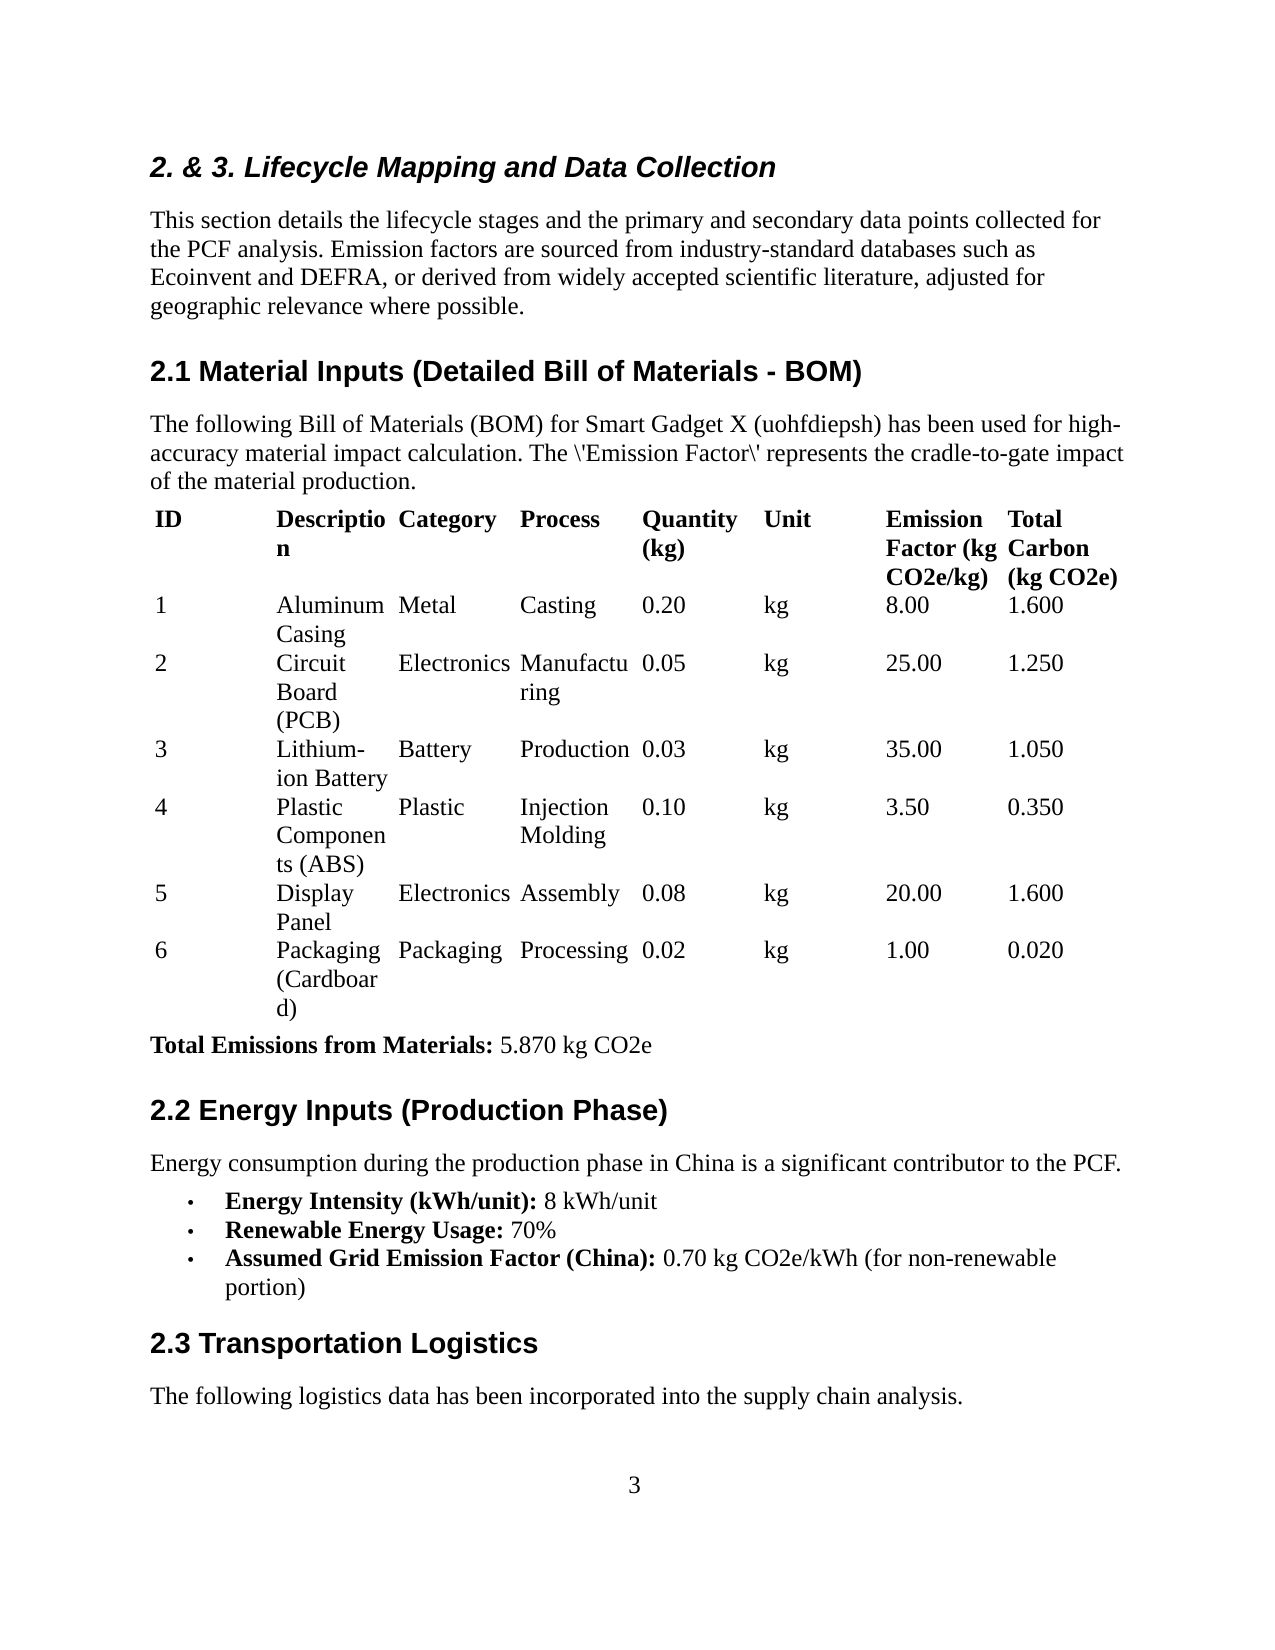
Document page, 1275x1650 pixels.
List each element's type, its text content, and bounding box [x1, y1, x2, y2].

table_cell Packaging (Cardboard) [272, 935, 394, 1022]
list Renewable Energy Usage: 70% [187, 1215, 1125, 1243]
table_cell Electronics [394, 878, 516, 935]
table_cell kg [759, 792, 881, 878]
text The following Bill of Materials (BOM) for Smart Gadget X (uohfdiepsh) has been used for high-accuracy material impact calculation. The \'Emission Factor\' represents the cradle-to-gate impact of the material production. [150, 409, 1125, 495]
table_cell kg [759, 648, 881, 734]
table_cell 3.50 [881, 792, 1003, 878]
table_header Emission Factor (kg CO2e/kg) [881, 504, 1003, 590]
table_cell Processing [516, 935, 637, 1022]
list Assumed Grid Emission Factor (China): 0.70 kg CO2e/kWh (for non-renewable portion) [187, 1243, 1125, 1301]
table_cell 2 [150, 648, 272, 734]
table_cell Metal [394, 590, 516, 648]
table_cell 1.050 [1003, 734, 1125, 792]
table_header Total Carbon (kg CO2e) [1003, 504, 1125, 590]
table_cell 0.350 [1003, 792, 1125, 878]
table_cell 25.00 [881, 648, 1003, 734]
table_header Quantity (kg) [638, 504, 759, 590]
table_cell kg [759, 878, 881, 935]
table_cell 1.600 [1003, 878, 1125, 935]
table_cell kg [759, 590, 881, 648]
list Energy Intensity (kWh/unit): 8 kWh/unit [187, 1186, 1125, 1215]
table_cell 3 [150, 734, 272, 792]
table_cell kg [759, 734, 881, 792]
text The following logistics data has been incorporated into the supply chain analysis. [150, 1381, 1125, 1410]
table_cell Manufacturing [516, 648, 637, 734]
table_cell Packaging [394, 935, 516, 1022]
table_cell 8.00 [881, 590, 1003, 648]
table_header ID [150, 504, 272, 590]
table_header Unit [759, 504, 881, 590]
subtitle 2.3 Transportation Logistics [150, 1326, 1125, 1359]
table_cell 0.08 [638, 878, 759, 935]
table_cell 0.20 [638, 590, 759, 648]
table_cell 0.10 [638, 792, 759, 878]
table_cell Battery [394, 734, 516, 792]
table_cell 0.02 [638, 935, 759, 1022]
table_cell Lithium-ion Battery [272, 734, 394, 792]
table_cell Plastic [394, 792, 516, 878]
table_cell Electronics [394, 648, 516, 734]
table_cell Assembly [516, 878, 637, 935]
table_cell 0.020 [1003, 935, 1125, 1022]
table_cell 35.00 [881, 734, 1003, 792]
table_header Description [272, 504, 394, 590]
table_cell 0.03 [638, 734, 759, 792]
subtitle 2.1 Material Inputs (Detailed Bill of Materials - BOM) [150, 354, 1125, 387]
table_cell 20.00 [881, 878, 1003, 935]
table_cell Plastic Components (ABS) [272, 792, 394, 878]
text Total Emissions from Materials: 5.870 kg CO2e [150, 1031, 1125, 1059]
table_cell Display Panel [272, 878, 394, 935]
table_cell Circuit Board (PCB) [272, 648, 394, 734]
table_cell Aluminum Casing [272, 590, 394, 648]
table_cell 6 [150, 935, 272, 1022]
subtitle 2.2 Energy Inputs (Production Phase) [150, 1093, 1125, 1127]
table_header Process [516, 504, 637, 590]
table_cell 4 [150, 792, 272, 878]
text Energy consumption during the production phase in China is a significant contributor to the PCF. [150, 1148, 1125, 1177]
table_cell 0.05 [638, 648, 759, 734]
table_cell kg [759, 935, 881, 1022]
subtitle 2. & 3. Lifecycle Mapping and Data Collection [150, 150, 1125, 183]
table_cell 5 [150, 878, 272, 935]
table_cell Production [516, 734, 637, 792]
table_cell 1 [150, 590, 272, 648]
text This section details the lifecycle stages and the primary and secondary data points collected for the PCF analysis. Emission factors are sourced from industry-standard databases such as Ecoinvent and DEFRA, or derived from widely accepted scientific literature, adjusted for geographic relevance where possible. [150, 205, 1125, 320]
table_cell 1.250 [1003, 648, 1125, 734]
table_header Category [394, 504, 516, 590]
table_cell Casting [516, 590, 637, 648]
table_cell 1.00 [881, 935, 1003, 1022]
table_cell Injection Molding [516, 792, 637, 878]
table_cell 1.600 [1003, 590, 1125, 648]
